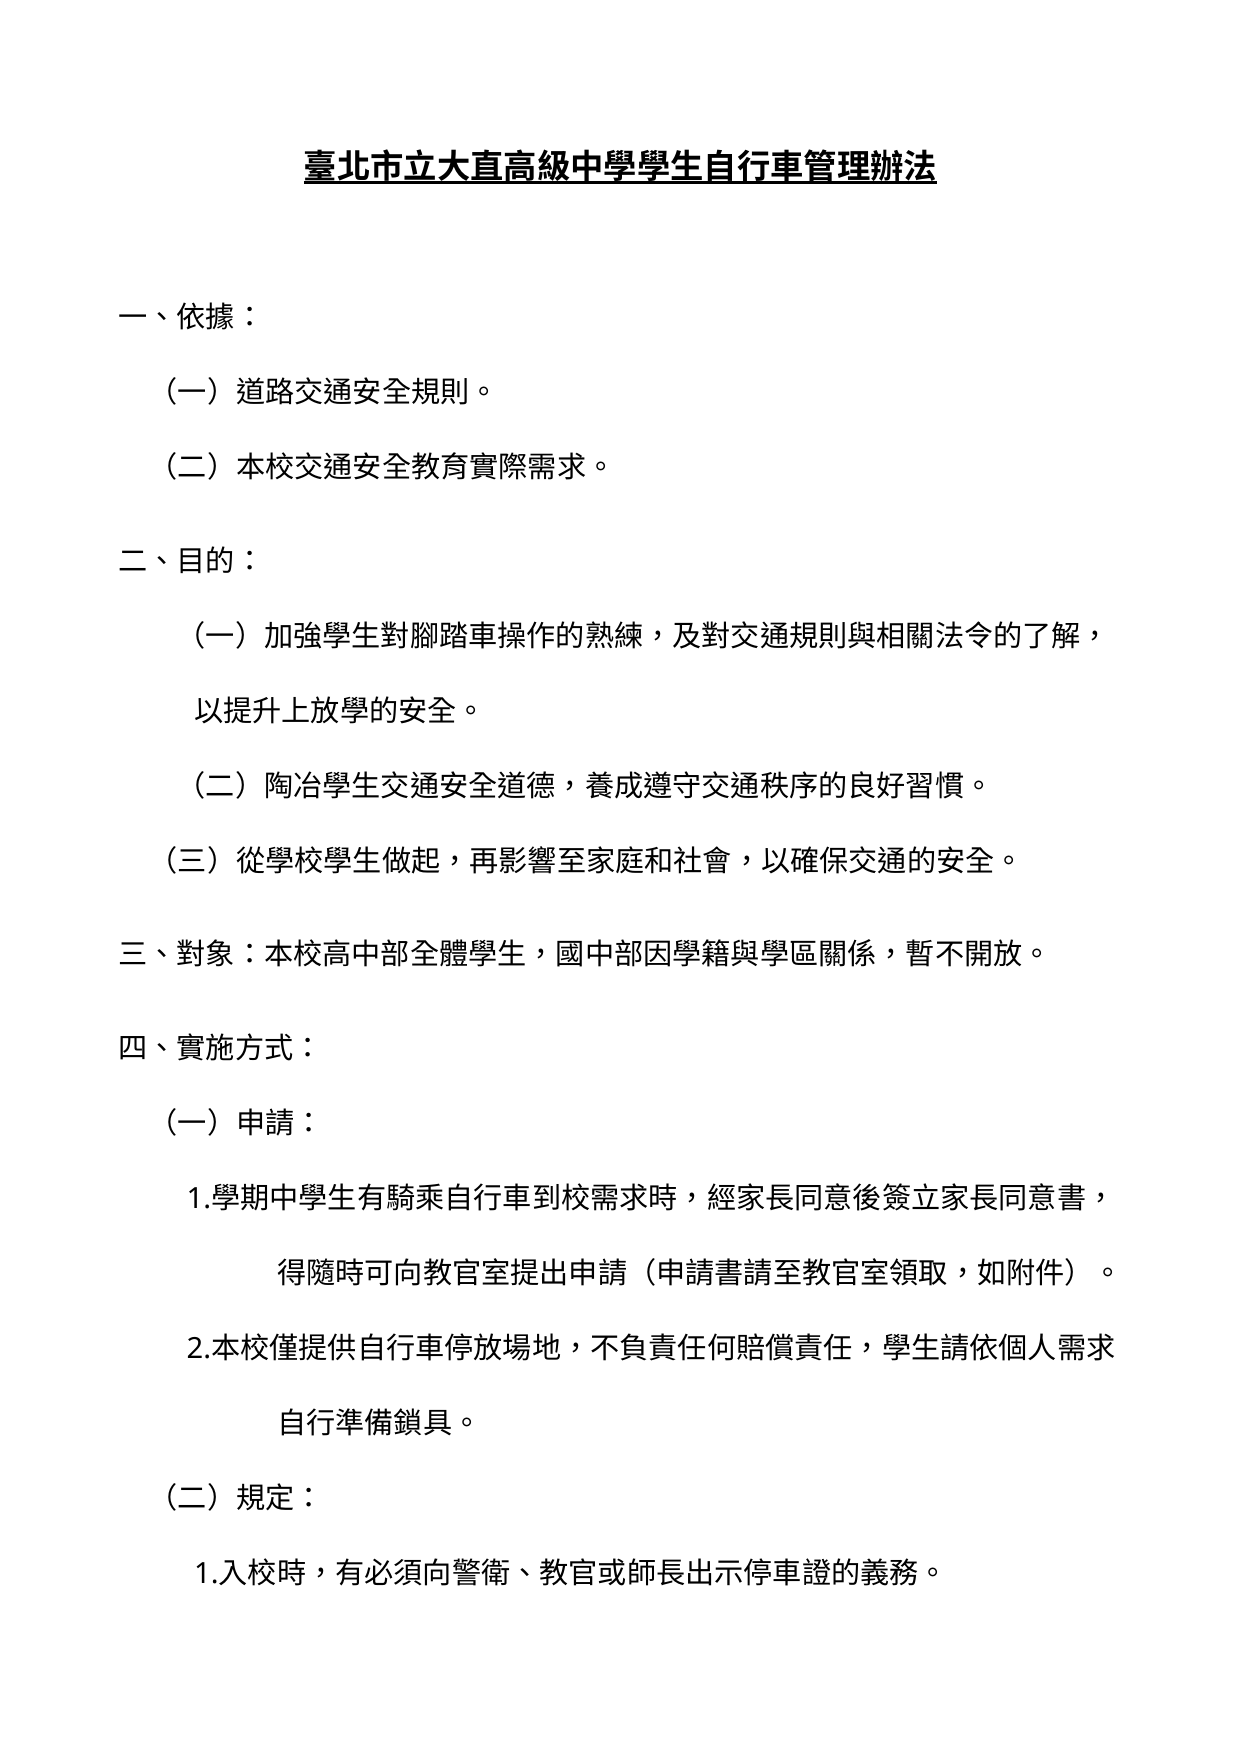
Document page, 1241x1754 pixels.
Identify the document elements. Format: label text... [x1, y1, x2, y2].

text 臺北市立大直高級中學學生自行車管理辦法 [118, 127, 1122, 202]
text （一）加強學生對腳踏車操作的熟練，及對交通規則與相關法令的了解， [118, 596, 1122, 671]
text 二、目的： [118, 521, 1122, 596]
text 1.入校時，有必須向警衛、教官或師長出示停車證的義務。 [118, 1533, 1122, 1608]
text （三）從學校學生做起，再影響至家庭和社會，以確保交通的安全。 [118, 821, 1122, 896]
text （二）規定： [118, 1458, 1122, 1533]
text 一、依據： [118, 277, 1122, 352]
text 三、對象：本校高中部全體學生，國中部因學籍與學區關係，暫不開放。 [118, 914, 1122, 989]
text （二）本校交通安全教育實際需求。 [118, 427, 1122, 502]
text 四、實施方式： [118, 1008, 1122, 1083]
text （一）申請： [118, 1083, 1122, 1158]
text （二）陶冶學生交通安全道德，養成遵守交通秩序的良好習慣。 [118, 746, 1122, 821]
text 1.學期中學生有騎乘自行車到校需求時，經家長同意後簽立家長同意書，得隨時可向教官室提出申請（申請書請至教官室領取，如附件）。 [118, 1158, 1122, 1308]
text 以提升上放學的安全。 [118, 671, 1122, 746]
text 2.本校僅提供自行車停放場地，不負責任何賠償責任，學生請依個人需求自行準備鎖具。 [118, 1308, 1122, 1458]
text （一）道路交通安全規則。 [118, 352, 1122, 427]
